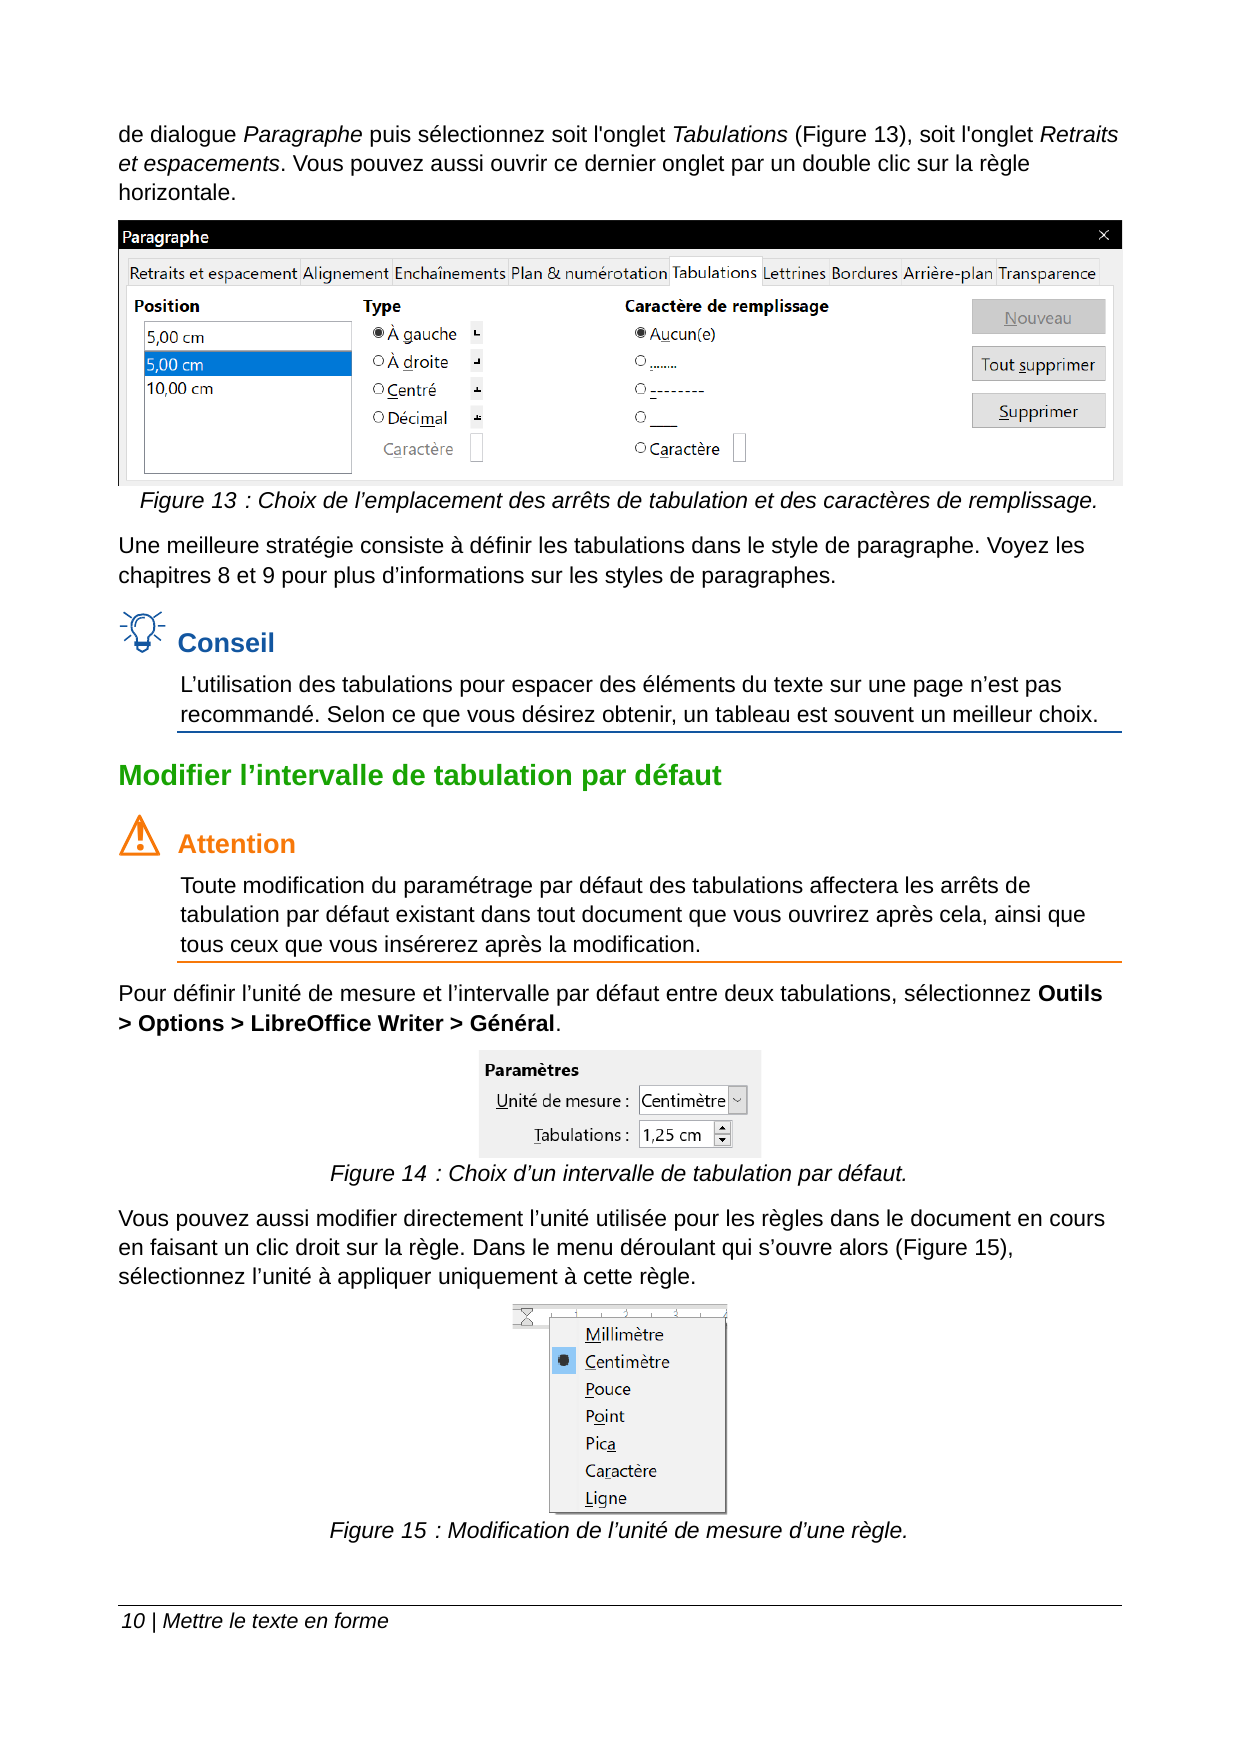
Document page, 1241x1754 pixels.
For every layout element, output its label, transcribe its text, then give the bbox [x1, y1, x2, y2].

text Figure 14 : Choix d’un intervalle de tabulation par défaut. [118, 1158, 1122, 1187]
text Pour définir l’unité de mesure et l’intervalle par défaut entre deux tabulations, sélectionnez Outils > Options > LibreOffice Writer > Général. [118, 977, 1122, 1036]
text Figure 15 : Modification de l’unité de mesure d’une règle. [118, 1514, 1122, 1544]
picture [118, 220, 1123, 486]
text Vous pouvez aussi modifier directement l’unité utilisée pour les règles dans le document en cours en faisant un clic droit sur la règle. Dans le menu déroulant qui s’ouvre alors (Figure 15), sélectionnez l’unité à appliquer uniquement à cette règle. [118, 1202, 1122, 1290]
subtitle Modifier l’intervalle de tabulation par défaut [118, 762, 1122, 791]
subtitle Conseil [118, 610, 1122, 659]
text L’utilisation des tabulations pour espacer des éléments du texte sur une page n’est pas recommandé. Selon ce que vous désirez obtenir, un tableau est souvent un meilleur choix. [177, 666, 1122, 731]
text de dialogue Paragraphe puis sélectionnez soit l'onglet Tabulations (Figure 13), soit l'onglet Retraits et espacements. Vous pouvez aussi ouvrir ce dernier onglet par un double clic sur la règle horizontale. [118, 118, 1122, 206]
picture [478, 1050, 762, 1158]
subtitle Attention [118, 813, 1122, 859]
text Figure 13 : Choix de l’emplacement des arrêts de tabulation et des caractères de remplissage. [118, 486, 1122, 515]
text Toute modification du paramétrage par défaut des tabulations affectera les arrêts de tabulation par défaut existant dans tout document que vous ouvrirez après cela, ainsi que tous ceux que vous insérerez après la modification. [177, 867, 1122, 961]
text Une meilleure stratégie consiste à définir les tabulations dans le style de paragraphe. Voyez les chapitres 8 et 9 pour plus d’informations sur les styles de paragraphes. [118, 530, 1122, 588]
picture [512, 1304, 728, 1515]
